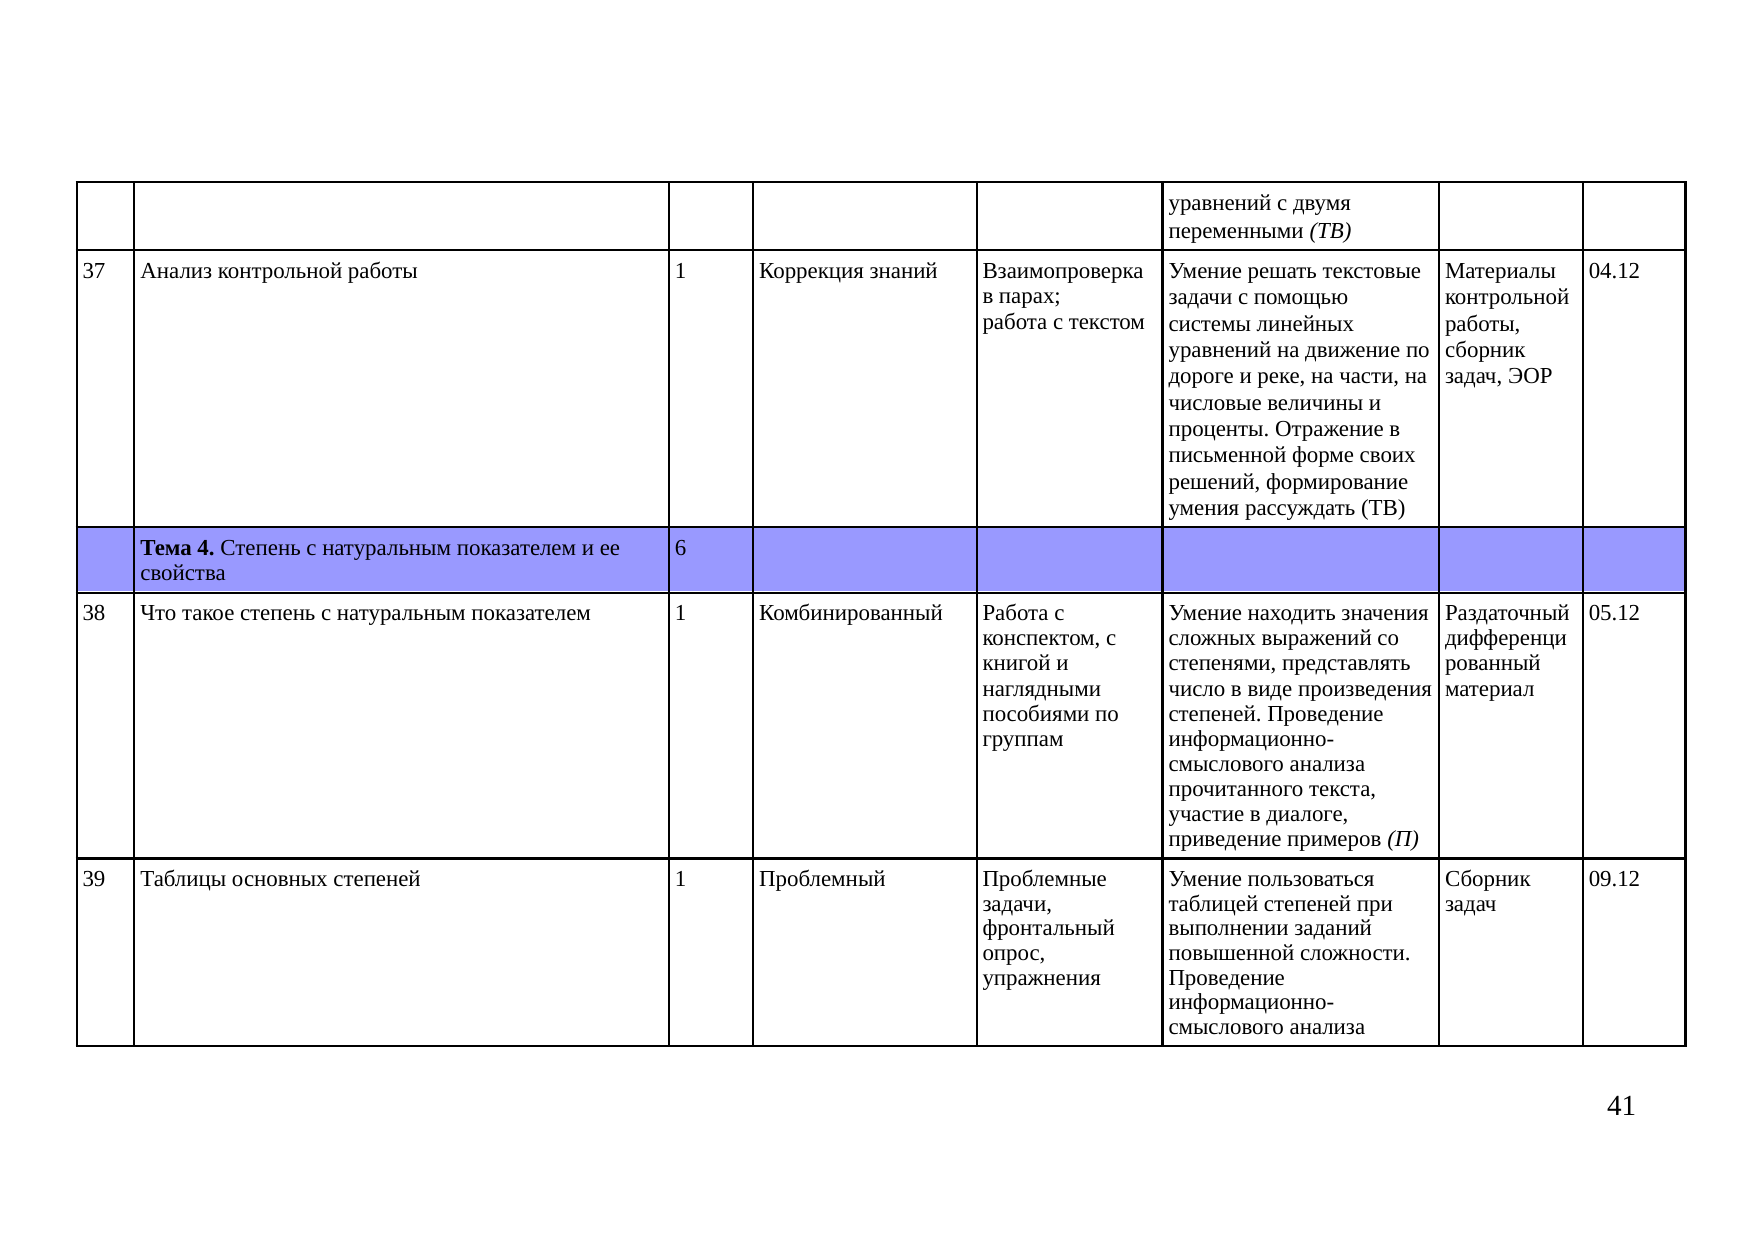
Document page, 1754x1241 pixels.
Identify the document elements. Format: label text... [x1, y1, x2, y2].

table_cell [754, 528, 976, 591]
table_cell [78, 251, 133, 526]
table_cell Что такое степень с натуральным показателем [135, 594, 668, 857]
table_cell Умение пользоваться таблицей степеней при выполнении заданий повышенной сложности. Проведение информационно-смыслового анализа [1164, 860, 1438, 1045]
table_cell [78, 594, 133, 857]
table_cell [670, 183, 752, 249]
table_cell Работа с конспектом, с книгой и наглядными пособиями по группам [978, 594, 1161, 857]
table_cell 1 [670, 251, 752, 526]
table_cell [78, 528, 133, 591]
table_cell [1440, 183, 1582, 249]
table_cell Материалы контрольной работы, сборник задач, ЭОР [1440, 251, 1582, 526]
table_cell [78, 860, 133, 1045]
table_cell Коррекция знаний [754, 251, 976, 526]
table_cell Анализ контрольной работы [135, 251, 668, 526]
table_cell Таблицы основных степеней [135, 860, 668, 1045]
table_cell 6 [670, 528, 752, 591]
table_cell [754, 183, 976, 249]
table_cell Сборник задач [1440, 860, 1582, 1045]
table_cell Раздаточный дифференцированный материал [1440, 594, 1582, 857]
table_cell [978, 183, 1161, 249]
table_cell 04.12 [1584, 251, 1684, 526]
table_cell 05.12 [1584, 594, 1684, 857]
table_cell Проблемный [754, 860, 976, 1045]
table_cell Тема 4. Степень с натуральным показателем и ее свойства [135, 528, 668, 591]
table_cell 1 [670, 860, 752, 1045]
table_cell Умение находить значения сложных выражений со степенями, представлять число в виде произведения степеней. Проведение информационно-смыслового анализа прочитанного текста, участие в диалоге, приведение примеров (П) [1164, 594, 1438, 857]
table_cell 09.12 [1584, 860, 1684, 1045]
table_cell Проблемные задачи, фронтальный опрос, упражнения [978, 860, 1161, 1045]
table_cell [1584, 528, 1684, 591]
table_cell [1440, 528, 1582, 591]
table_cell [978, 528, 1161, 591]
table_cell [1164, 528, 1438, 591]
table_cell [135, 183, 668, 249]
table_cell уравнений с двумя переменными (ТВ) [1164, 183, 1438, 249]
table_cell Комбинированный [754, 594, 976, 857]
table_cell 1 [670, 594, 752, 857]
table_cell Взаимопроверка в парах; работа с текстом [978, 251, 1161, 526]
table_cell Умение решать текстовые задачи с помощью системы линейных уравнений на движение по дороге и реке, на части, на числовые величины и проценты. Отражение в письменной форме своих решений, формирование умения рассуждать (ТВ) [1164, 251, 1438, 526]
table_cell [78, 183, 133, 249]
table_cell [1584, 183, 1684, 249]
